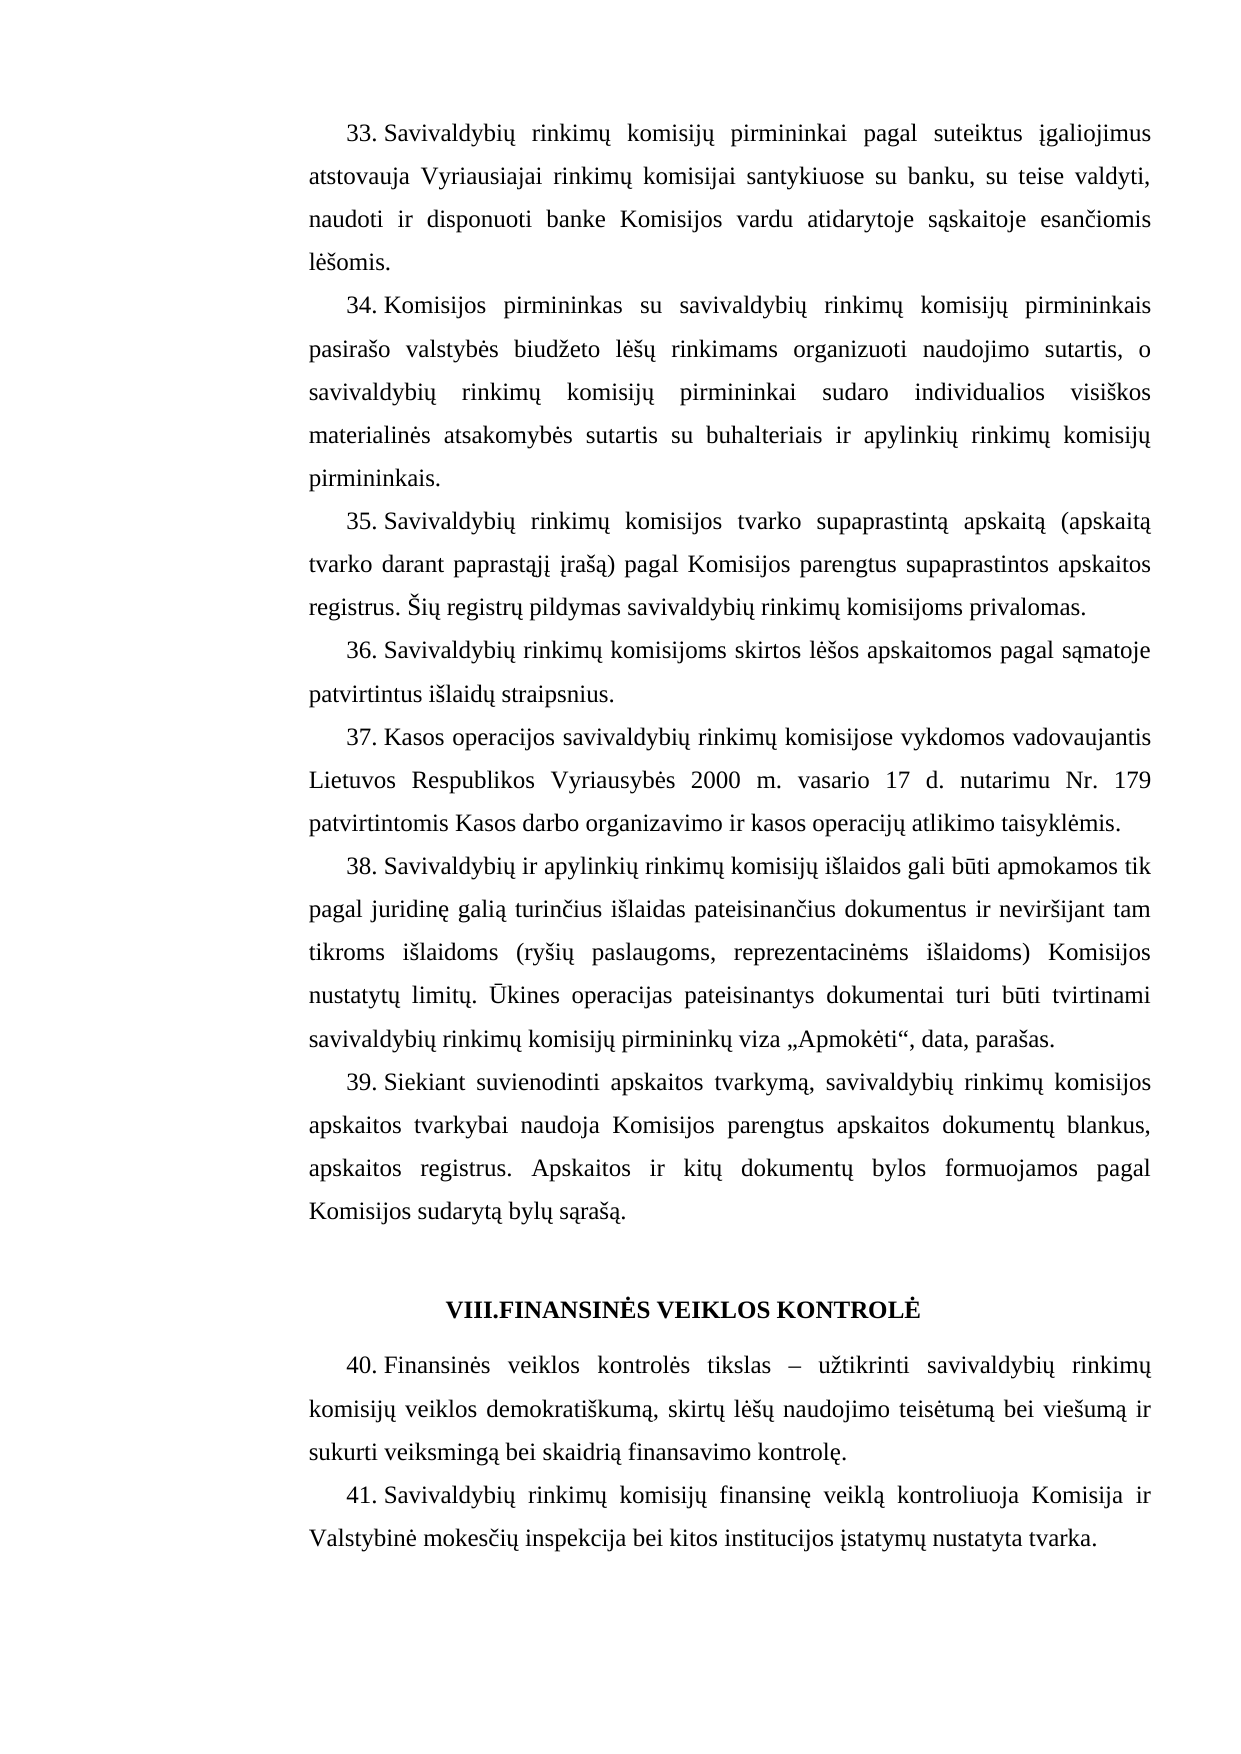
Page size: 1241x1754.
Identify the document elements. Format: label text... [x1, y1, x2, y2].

list Savivaldybių rinkimų komisijų finansinę veiklą kontroliuoja Komisija ir Valstybinė mokesčių inspekcija bei kitos institucijos įstatymų nustatyta tvarka. [271, 1480, 1152, 1552]
list Komisijos pirmininkas su savivaldybių rinkimų komisijų pirmininkais pasirašo valstybės biudžeto lėšų rinkimams organizuoti naudojimo sutartis, o savivaldybių rinkimų komisijų pirmininkai sudaro individualios visiškos materialinės atsakomybės sutartis su buhalteriais ir apylinkių rinkimų komisijų pirmininkais. [271, 291, 1152, 492]
list Savivaldybių rinkimų komisijos tvarko supaprastintą apskaitą (apskaitą tvarko darant paprastąjį įrašą) pagal Komisijos parengtus supaprastintos apskaitos registrus. Šių registrų pildymas savivaldybių rinkimų komisijoms privalomas. [271, 506, 1152, 621]
list Savivaldybių rinkimų komisijų pirmininkai pagal suteiktus įgaliojimus atstovauja Vyriausiajai rinkimų komisijai santykiuose su banku, su teise valdyti, naudoti ir disponuoti banke Komisijos vardu atidarytoje sąskaitoje esančiomis lėšomis. [271, 118, 1152, 276]
list Finansinės veiklos kontrolės tikslas – užtikrinti savivaldybių rinkimų komisijų veiklos demokratiškumą, skirtų lėšų naudojimo teisėtumą bei viešumą ir sukurti veiksmingą bei skaidrią finansavimo kontrolę. [271, 1351, 1152, 1466]
list Siekiant suvienodinti apskaitos tvarkymą, savivaldybių rinkimų komisijos apskaitos tvarkybai naudoja Komisijos parengtus apskaitos dokumentų blankus, apskaitos registrus. Apskaitos ir kitų dokumentų bylos formuojamos pagal Komisijos sudarytą bylų sąrašą. [271, 1067, 1152, 1225]
list FINANSINĖS VEIKLOS KONTROLĖ [215, 1295, 1152, 1324]
list Kasos operacijos savivaldybių rinkimų komisijose vykdomos vadovaujantis Lietuvos Respublikos Vyriausybės 2000 m. vasario 17 d. nutarimu Nr. 179 patvirtintomis Kasos darbo organizavimo ir kasos operacijų atlikimo taisyklėmis. [271, 722, 1152, 837]
list Savivaldybių ir apylinkių rinkimų komisijų išlaidos gali būti apmokamos tik pagal juridinę galią turinčius išlaidas pateisinančius dokumentus ir neviršijant tam tikroms išlaidoms (ryšių paslaugoms, reprezentacinėms išlaidoms) Komisijos nustatytų limitų. Ūkines operacijas pateisinantys dokumentai turi būti tvirtinami savivaldybių rinkimų komisijų pirmininkų viza „Apmokėti“, data, parašas. [271, 851, 1152, 1052]
list Savivaldybių rinkimų komisijoms skirtos lėšos apskaitomos pagal sąmatoje patvirtintus išlaidų straipsnius. [271, 636, 1152, 707]
